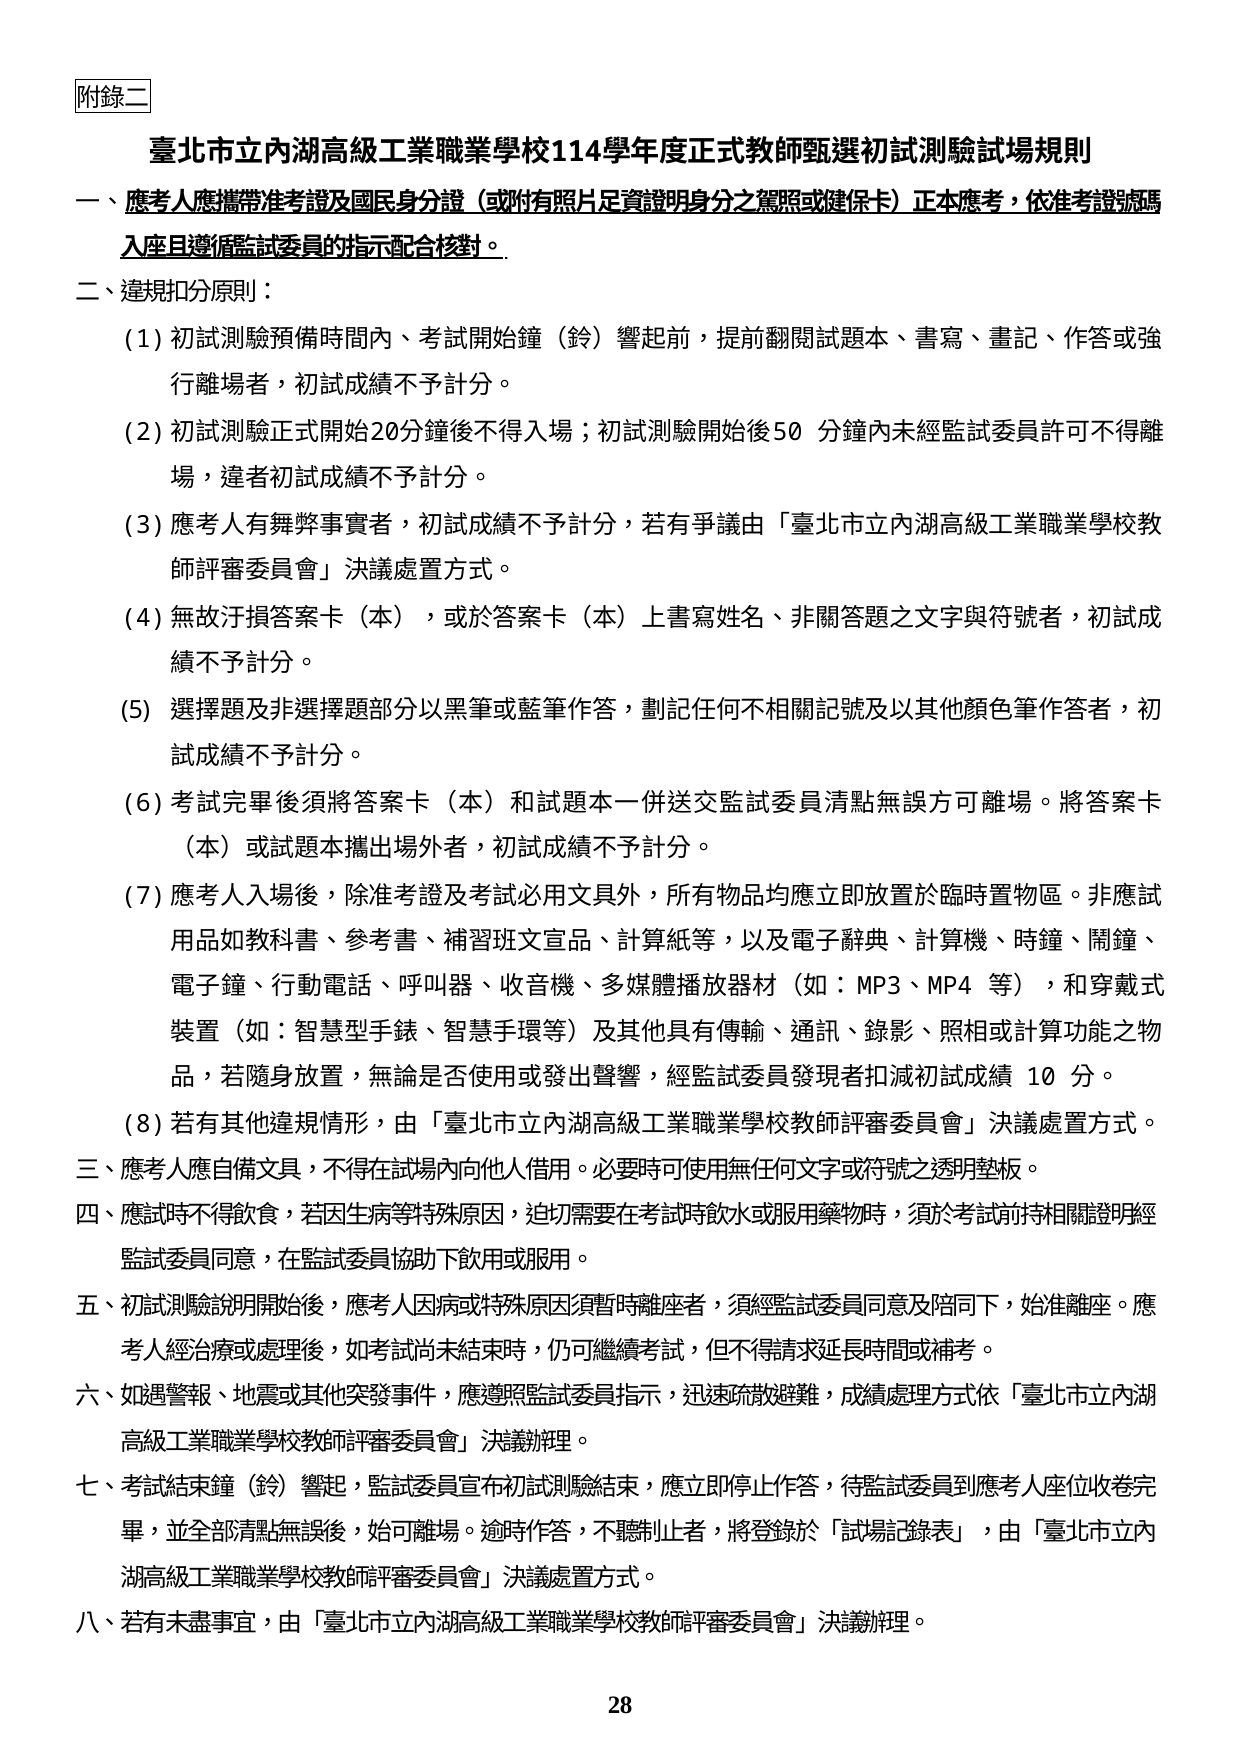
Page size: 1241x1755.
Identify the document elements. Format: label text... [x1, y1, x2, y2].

list 應考人入場後，除准考證及考試必用文具外，所有物品均應立即放置於臨時置物區。非應試用品如教科書、參考書、補習班文宣品、計算紙等，以及電子辭典、計算機、時鐘、鬧鐘、電子鐘、行動電話、呼叫器、收音機、多媒體播放器材（如：MP3、MP4 等），和穿戴式裝置（如：智慧型手錶、智慧手環等）及其他具有傳輸、通訊、錄影、照相或計算功能之物品，若隨身放置，無論是否使用或發出聲響，經監試委員發現者扣減初試成績 10 分。 [121, 875, 1166, 1093]
list 選擇題及非選擇題部分以黑筆或藍筆作答，劃記任何不相關記號及以其他顏色筆作答者，初試成績不予計分。 [121, 690, 1166, 771]
text 四、應試時不得飲食，若因生病等特殊原因，迫切需要在考試時飲水或服用藥物時，須於考試前持相關證明經監試委員同意，在監試委員協助下飲用或服用。 [75, 1194, 1166, 1276]
text 五、初試測驗說明開始後，應考人因病或特殊原因須暫時離座者，須經監試委員同意及陪同下，始准離座。應考人經治療或處理後，如考試尚未結束時，仍可繼續考試，但不得請求延長時間或補考。 [75, 1285, 1166, 1367]
subtitle 臺北市立內湖高級工業職業學校114學年度正式教師甄選初試測驗試場規則 [75, 128, 1166, 170]
list 初試測驗預備時間內、考試開始鐘（鈴）響起前，提前翻閱試題本、書寫、畫記、作答或強行離場者，初試成績不予計分。 [121, 319, 1166, 401]
list 初試測驗正式開始20分鐘後不得入場；初試測驗開始後50 分鐘內未經監試委員許可不得離場，違者初試成績不予計分。 [121, 412, 1166, 493]
list 應考人有舞弊事實者，初試成績不予計分，若有爭議由「臺北市立內湖高級工業職業學校教師評審委員會」決議處置方式。 [121, 504, 1166, 586]
text 六、如遇警報、地震或其他突發事件，應遵照監試委員指示，迅速疏散避難，成績處理方式依「臺北市立內湖高級工業職業學校教師評審委員會」決議辦理。 [75, 1376, 1166, 1457]
text 三、應考人應自備文具，不得在試場內向他人借用。必要時可使用無任何文字或符號之透明墊板。 [75, 1149, 1166, 1185]
text 一、應考人應攜帶准考證及國民身分證（或附有照片足資證明身分之駕照或健保卡）正本應考，依准考證號碼入座且遵循監試委員的指示配合核對。 [75, 181, 1166, 262]
text 八、若有未盡事宜，由「臺北市立內湖高級工業職業學校教師評審委員會」決議辦理。 [75, 1602, 1166, 1638]
text 附錄二 [76, 81, 150, 112]
text 七、考試結束鐘（鈴）響起，監試委員宣布初試測驗結束，應立即停止作答，待監試委員到應考人座位收卷完畢，並全部清點無誤後，始可離場。逾時作答，不聽制止者，將登錄於「試場記錄表」，由「臺北市立內湖高級工業職業學校教師評審委員會」決議處置方式。 [75, 1466, 1166, 1593]
text 二、違規扣分原則： [75, 272, 1166, 308]
list 無故汙損答案卡（本），或於答案卡（本）上書寫姓名、非關答題之文字與符號者，初試成績不予計分。 [121, 597, 1166, 679]
list 考試完畢後須將答案卡（本）和試題本一併送交監試委員清點無誤方可離場。將答案卡（本）或試題本攜出場外者，初試成績不予計分。 [121, 782, 1166, 864]
list 若有其他違規情形，由「臺北市立內湖高級工業職業學校教師評審委員會」決議處置方式。 [121, 1104, 1166, 1140]
